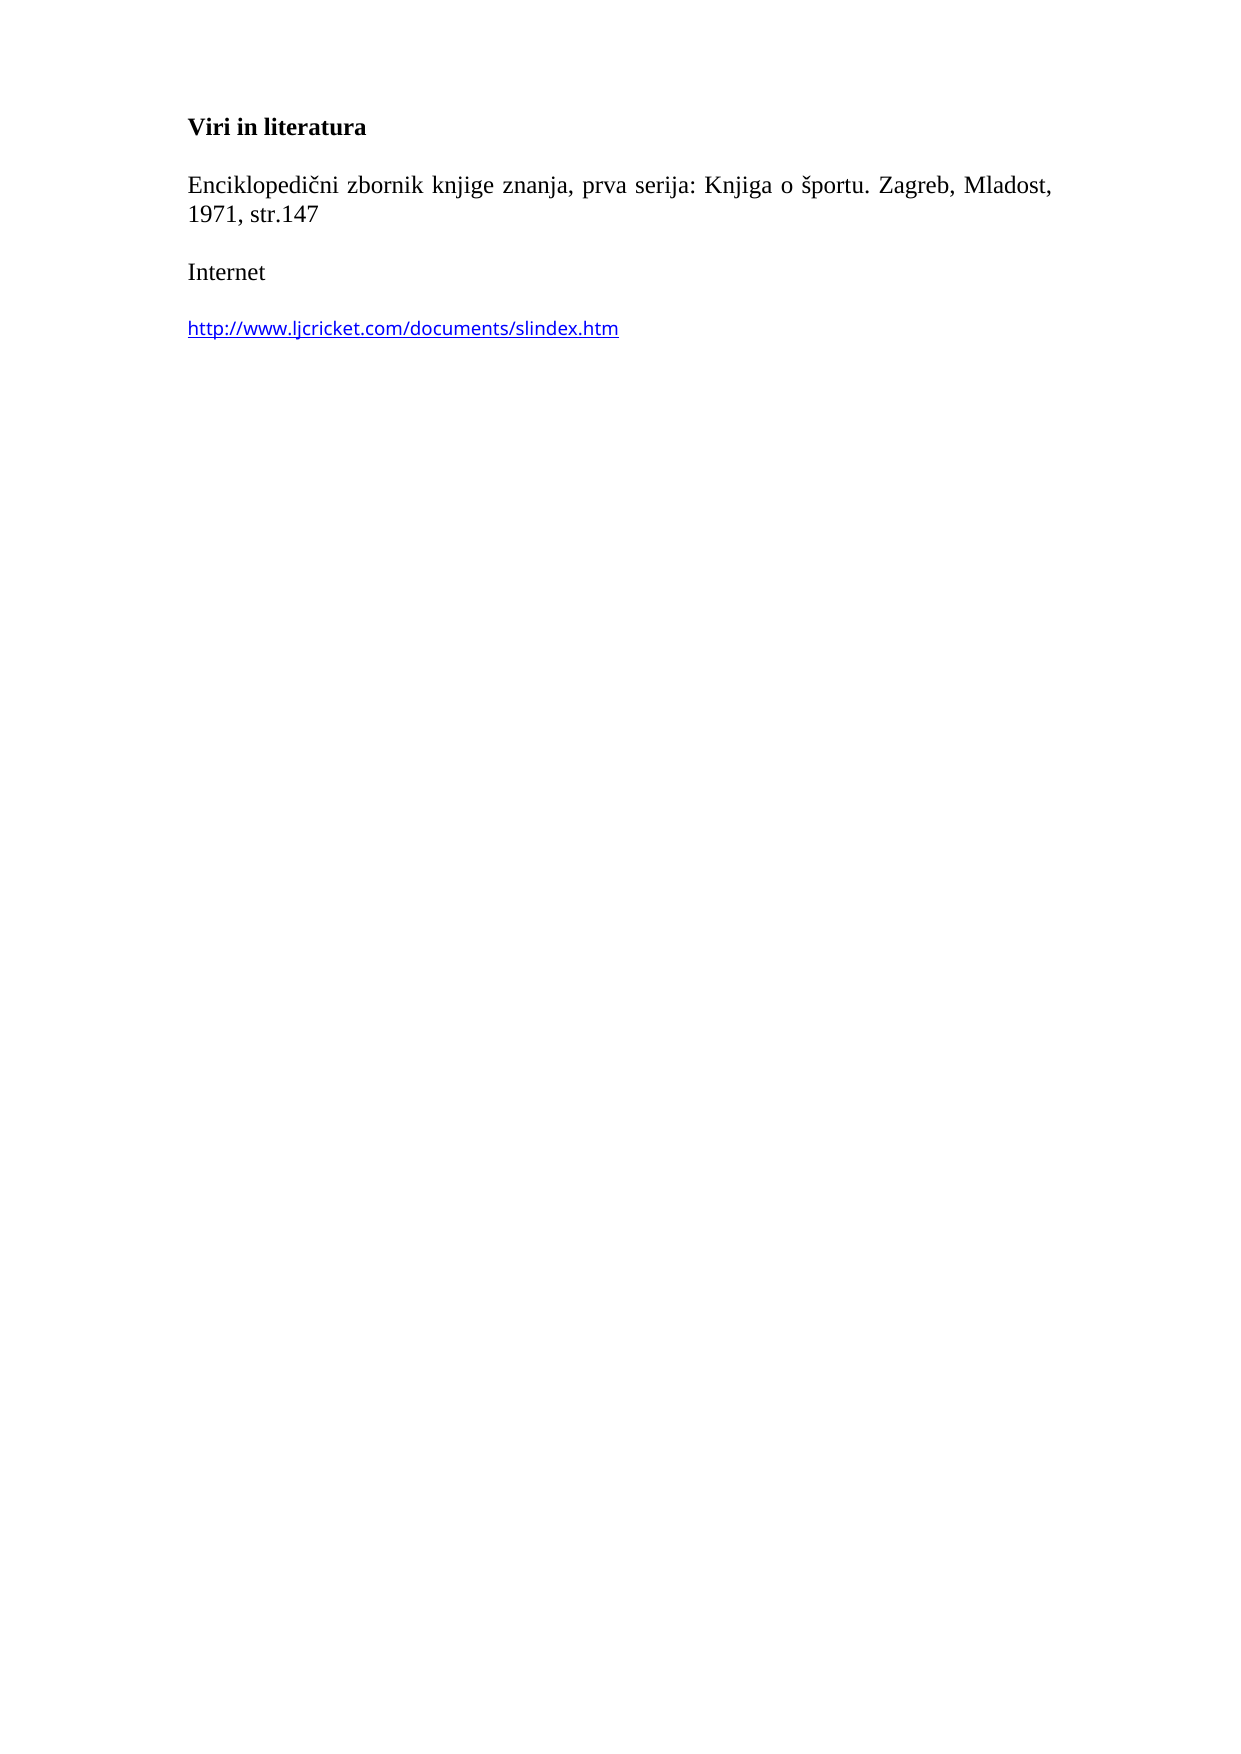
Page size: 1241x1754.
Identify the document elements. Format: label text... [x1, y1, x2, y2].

text Viri in literatura [187, 112, 1053, 141]
text Enciklopedični zbornik knjige znanja, prva serija: Knjiga o športu. Zagreb, Mladost, 1971, str.147 [187, 170, 1053, 228]
text Internet [187, 257, 1053, 286]
text http://www.ljcricket.com/documents/slindex.htm [187, 315, 1053, 340]
